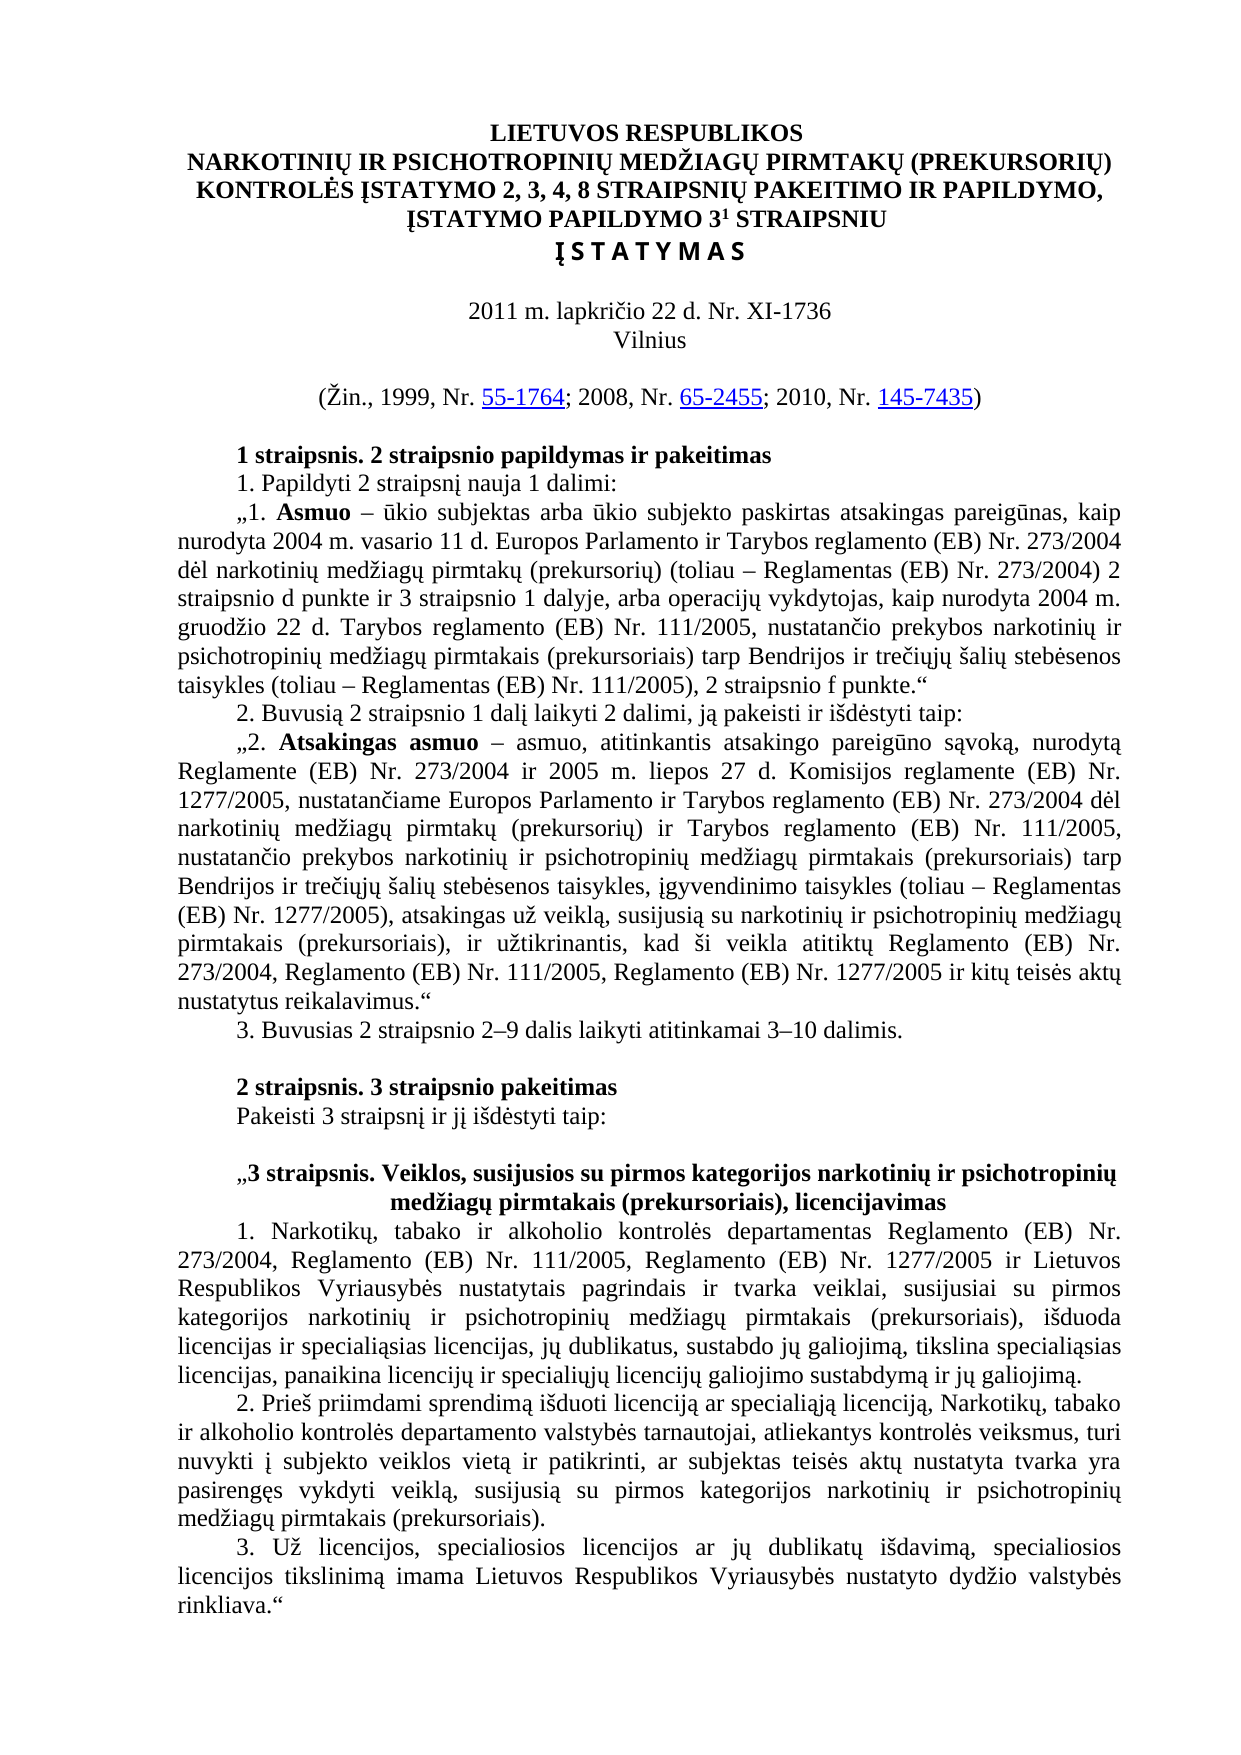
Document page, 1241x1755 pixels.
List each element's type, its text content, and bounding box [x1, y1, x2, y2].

text 2 straipsnis. 3 straipsnio pakeitimas [236, 1072, 1122, 1101]
text „3 straipsnis. Veiklos, susijusios su pirmos kategorijos narkotinių ir psichotropinių medžiagų pirmtakais (prekursoriais), licencijavimas [236, 1158, 1122, 1216]
text 2011 m. lapkričio 22 d. Nr. XI-1736 [177, 296, 1122, 325]
text NARKOTINIŲ IR PSICHOTROPINIŲ MEDŽIAGŲ PIRMTAKŲ (PREKURSORIŲ) KONTROLĖS ĮSTATYMO 2, 3, 4, 8 STRAIPSNIŲ PAKEITIMO IR PAPILDYMO, ĮSTATYMO PAPILDYMO 31 STRAIPSNIU ĮSTATYMAS [177, 147, 1122, 267]
text 2. Buvusią 2 straipsnio 1 dalį laikyti 2 dalimi, ją pakeisti ir išdėstyti taip: [177, 698, 1122, 727]
text Pakeisti 3 straipsnį ir jį išdėstyti taip: [177, 1101, 1122, 1130]
text 3. Buvusias 2 straipsnio 2–9 dalis laikyti atitinkamai 3–10 dalimis. [177, 1015, 1122, 1043]
text (Žin., 1999, Nr. 55-1764; 2008, Nr. 65-2455; 2010, Nr. 145-7435) [177, 382, 1122, 411]
text Vilnius [177, 325, 1122, 353]
text 1 straipsnis. 2 straipsnio papildymas ir pakeitimas [236, 440, 1122, 468]
text 1. Papildyti 2 straipsnį nauja 1 dalimi: [177, 468, 1122, 497]
text „2. Atsakingas asmuo – asmuo, atitinkantis atsakingo pareigūno sąvoką, nurodytą Reglamente (EB) Nr. 273/2004 ir 2005 m. liepos 27 d. Komisijos reglamente (EB) Nr. 1277/2005, nustatančiame Europos Parlamento ir Tarybos reglamento (EB) Nr. 273/2004 dėl narkotinių medžiagų pirmtakų (prekursorių) ir Tarybos reglamento (EB) Nr. 111/2005, nustatančio prekybos narkotinių ir psichotropinių medžiagų pirmtakais (prekursoriais) tarp Bendrijos ir trečiųjų šalių stebėsenos taisykles, įgyvendinimo taisykles (toliau – Reglamentas (EB) Nr. 1277/2005), atsakingas už veiklą, susijusią su narkotinių ir psichotropinių medžiagų pirmtakais (prekursoriais), ir užtikrinantis, kad ši veikla atitiktų Reglamento (EB) Nr. 273/2004, Reglamento (EB) Nr. 111/2005, Reglamento (EB) Nr. 1277/2005 ir kitų teisės aktų nustatytus reikalavimus.“ [177, 727, 1122, 1015]
text 3. Už licencijos, specialiosios licencijos ar jų dublikatų išdavimą, specialiosios licencijos tikslinimą imama Lietuvos Respublikos Vyriausybės nustatyto dydžio valstybės rinkliava.“ [177, 1532, 1122, 1618]
text LIETUVOS RESPUBLIKOS [177, 118, 1122, 147]
text 2. Prieš priimdami sprendimą išduoti licenciją ar specialiąją licenciją, Narkotikų, tabako ir alkoholio kontrolės departamento valstybės tarnautojai, atliekantys kontrolės veiksmus, turi nuvykti į subjekto veiklos vietą ir patikrinti, ar subjektas teisės aktų nustatyta tvarka yra pasirengęs vykdyti veiklą, susijusią su pirmos kategorijos narkotinių ir psichotropinių medžiagų pirmtakais (prekursoriais). [177, 1388, 1122, 1532]
text 1. Narkotikų, tabako ir alkoholio kontrolės departamentas Reglamento (EB) Nr. 273/2004, Reglamento (EB) Nr. 111/2005, Reglamento (EB) Nr. 1277/2005 ir Lietuvos Respublikos Vyriausybės nustatytais pagrindais ir tvarka veiklai, susijusiai su pirmos kategorijos narkotinių ir psichotropinių medžiagų pirmtakais (prekursoriais), išduoda licencijas ir specialiąsias licencijas, jų dublikatus, sustabdo jų galiojimą, tikslina specialiąsias licencijas, panaikina licencijų ir specialiųjų licencijų galiojimo sustabdymą ir jų galiojimą. [177, 1216, 1122, 1388]
text „1. Asmuo – ūkio subjektas arba ūkio subjekto paskirtas atsakingas pareigūnas, kaip nurodyta 2004 m. vasario 11 d. Europos Parlamento ir Tarybos reglamento (EB) Nr. 273/2004 dėl narkotinių medžiagų pirmtakų (prekursorių) (toliau – Reglamentas (EB) Nr. 273/2004) 2 straipsnio d punkte ir 3 straipsnio 1 dalyje, arba operacijų vykdytojas, kaip nurodyta 2004 m. gruodžio 22 d. Tarybos reglamento (EB) Nr. 111/2005, nustatančio prekybos narkotinių ir psichotropinių medžiagų pirmtakais (prekursoriais) tarp Bendrijos ir trečiųjų šalių stebėsenos taisykles (toliau – Reglamentas (EB) Nr. 111/2005), 2 straipsnio f punkte.“ [177, 497, 1122, 698]
